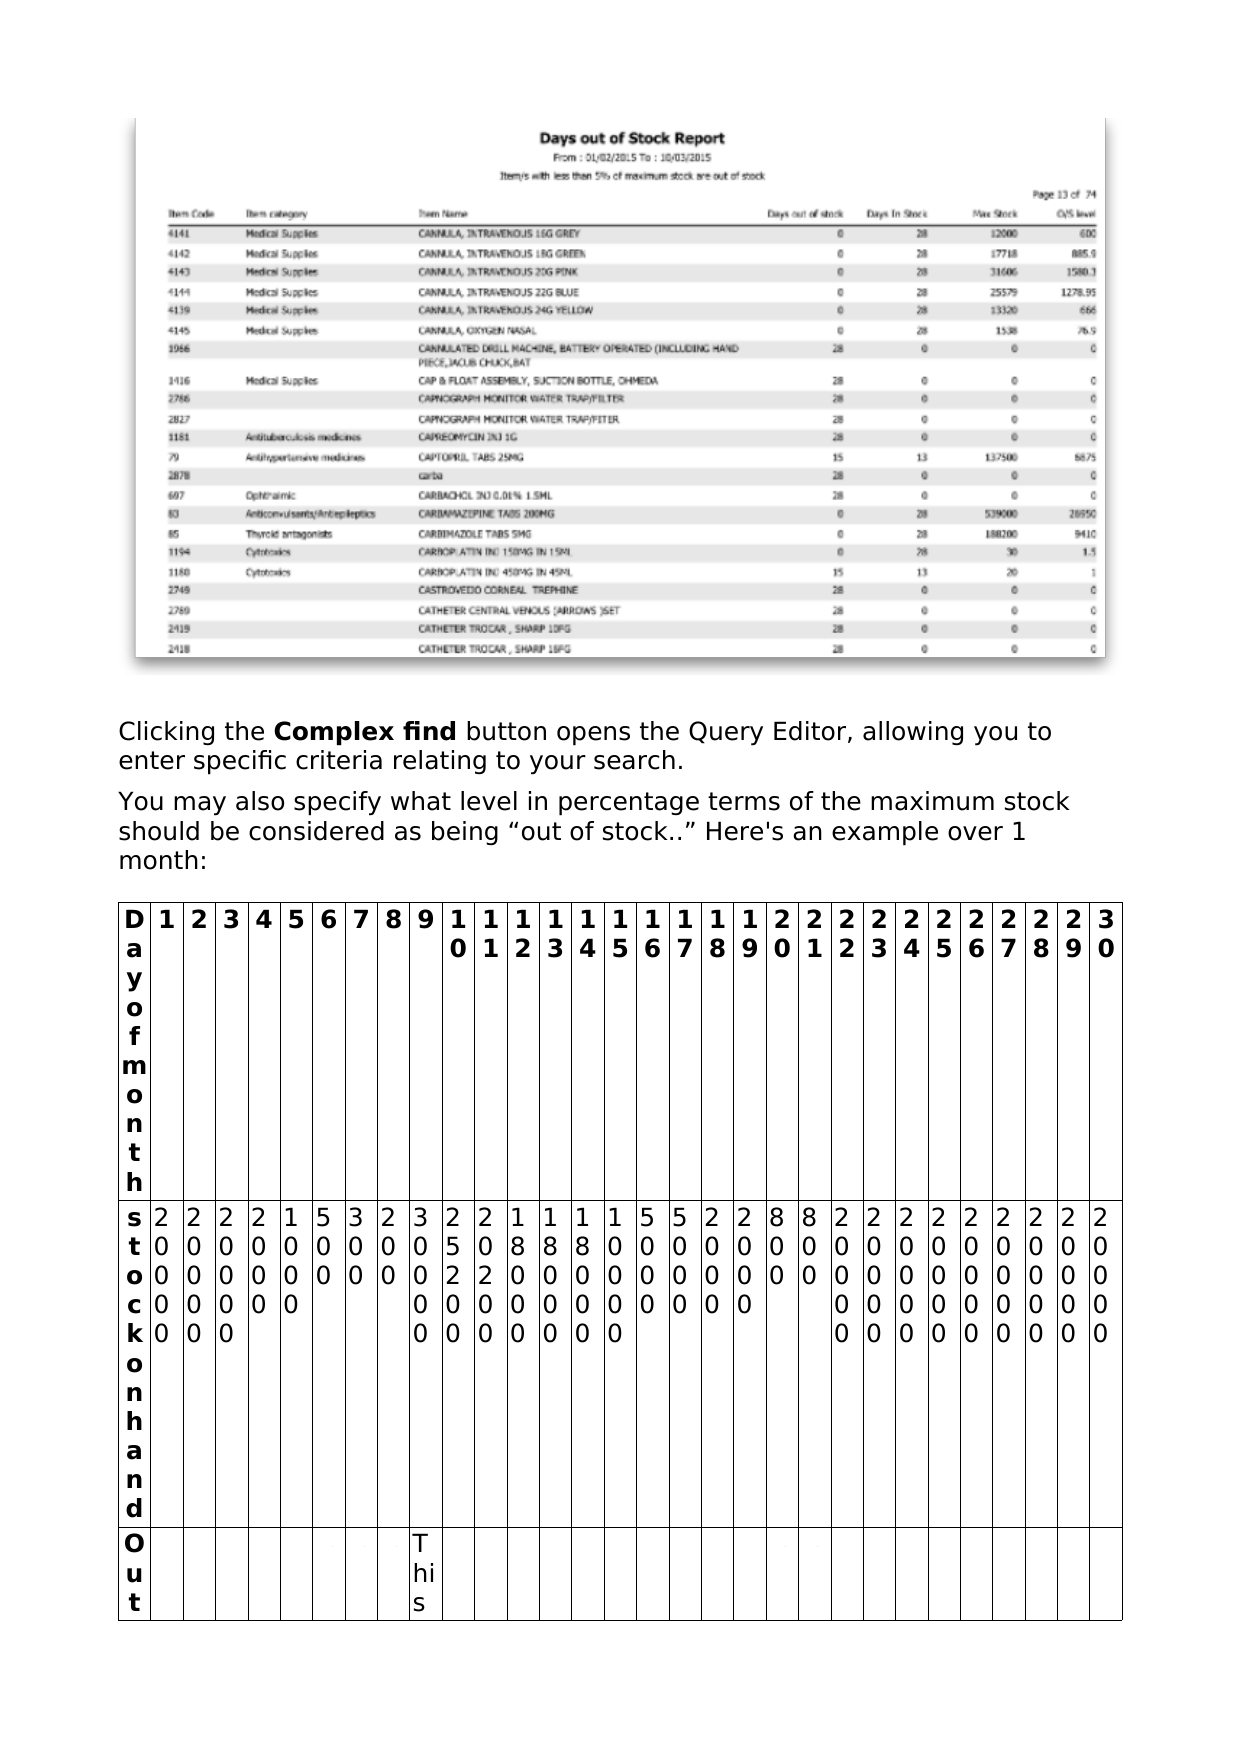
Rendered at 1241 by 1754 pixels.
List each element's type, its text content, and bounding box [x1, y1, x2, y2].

table_cell 20000 [993, 1201, 1025, 1527]
table_cell [799, 1528, 831, 1620]
table_cell [281, 1528, 312, 1620]
table_cell 10000 [605, 1201, 636, 1527]
table_header 22 [832, 903, 863, 1200]
table_cell [767, 1528, 798, 1620]
table_cell stock on hand [119, 1201, 150, 1527]
table_header 2 [184, 903, 215, 1200]
table_cell 2000 [734, 1201, 766, 1527]
table_cell [475, 1528, 507, 1620]
table_cell 5000 [670, 1201, 701, 1527]
table_cell 20000 [1026, 1201, 1057, 1527]
table_header 19 [734, 903, 766, 1200]
table_cell 20000 [929, 1201, 960, 1527]
table_cell [896, 1528, 928, 1620]
table_header 4 [249, 903, 280, 1200]
text You may also specify what level in percentage terms of the maximum stock should be considered as being “out of stock..” Here's an example over 1 month: [118, 787, 1122, 875]
table_cell [1090, 1528, 1122, 1620]
table_header 24 [896, 903, 928, 1200]
table_cell 25200 [443, 1201, 474, 1527]
table_cell [929, 1528, 960, 1620]
table_cell 18000 [540, 1201, 571, 1527]
table_cell [1058, 1528, 1089, 1620]
table_header 11 [475, 903, 507, 1200]
table_cell 20200 [475, 1201, 507, 1527]
table_header 5 [281, 903, 312, 1200]
table_header 26 [961, 903, 992, 1200]
table_cell [670, 1528, 701, 1620]
table_header 15 [605, 903, 636, 1200]
table_cell [734, 1528, 766, 1620]
table_cell [216, 1528, 248, 1620]
table_cell [313, 1528, 345, 1620]
table_header 9 [410, 903, 442, 1200]
table_header 8 [378, 903, 409, 1200]
picture [118, 118, 1123, 675]
table_cell [249, 1528, 280, 1620]
text Clicking the Complex find button opens the Query Editor, allowing you to enter specific criteria relating to your search. [118, 717, 1122, 775]
table_cell 20000 [832, 1201, 863, 1527]
table_header 17 [670, 903, 701, 1200]
table_header 29 [1058, 903, 1089, 1200]
table_header Day of month [119, 903, 150, 1200]
table_cell 30000 [410, 1201, 442, 1527]
table_cell [605, 1528, 636, 1620]
table_cell 5000 [637, 1201, 669, 1527]
table_header 25 [929, 903, 960, 1200]
table_cell [993, 1528, 1025, 1620]
table_cell [443, 1528, 474, 1620]
table_cell 18000 [508, 1201, 539, 1527]
table_header 7 [346, 903, 377, 1200]
table_cell 20000 [864, 1201, 895, 1527]
table_cell [508, 1528, 539, 1620]
table_header 28 [1026, 903, 1057, 1200]
table_header 1 [151, 903, 183, 1200]
table_cell [184, 1528, 215, 1620]
table_header 27 [993, 903, 1025, 1200]
table_cell [572, 1528, 604, 1620]
table_cell 200 [378, 1201, 409, 1527]
table_header 10 [443, 903, 474, 1200]
table_header 13 [540, 903, 571, 1200]
table_cell 800 [767, 1201, 798, 1527]
table_cell 20000 [216, 1201, 248, 1527]
table_cell 20000 [151, 1201, 183, 1527]
table_cell [702, 1528, 733, 1620]
table_cell 2000 [702, 1201, 733, 1527]
table_cell [378, 1528, 409, 1620]
table_cell [864, 1528, 895, 1620]
table_header 6 [313, 903, 345, 1200]
table_cell [961, 1528, 992, 1620]
table_cell [637, 1528, 669, 1620]
table_header 18 [702, 903, 733, 1200]
table_header 23 [864, 903, 895, 1200]
table_header 3 [216, 903, 248, 1200]
table_header 20 [767, 903, 798, 1200]
table_cell [151, 1528, 183, 1620]
table_cell [832, 1528, 863, 1620]
table_cell This [410, 1528, 442, 1620]
table_header 16 [637, 903, 669, 1200]
table_cell 20000 [1090, 1201, 1122, 1527]
table_cell 800 [799, 1201, 831, 1527]
table_header 14 [572, 903, 604, 1200]
table_cell 20000 [896, 1201, 928, 1527]
table_cell [540, 1528, 571, 1620]
table_cell 2000 [249, 1201, 280, 1527]
table_header 21 [799, 903, 831, 1200]
table_cell Out [119, 1528, 150, 1620]
table_cell 300 [346, 1201, 377, 1527]
table_cell 20000 [1058, 1201, 1089, 1527]
table_cell 20000 [961, 1201, 992, 1527]
table_cell 500 [313, 1201, 345, 1527]
table_cell [1026, 1528, 1057, 1620]
table_cell 1000 [281, 1201, 312, 1527]
table_cell 18000 [572, 1201, 604, 1527]
table_header 12 [508, 903, 539, 1200]
table_cell 20000 [184, 1201, 215, 1527]
table_cell [346, 1528, 377, 1620]
table_header 30 [1090, 903, 1122, 1200]
